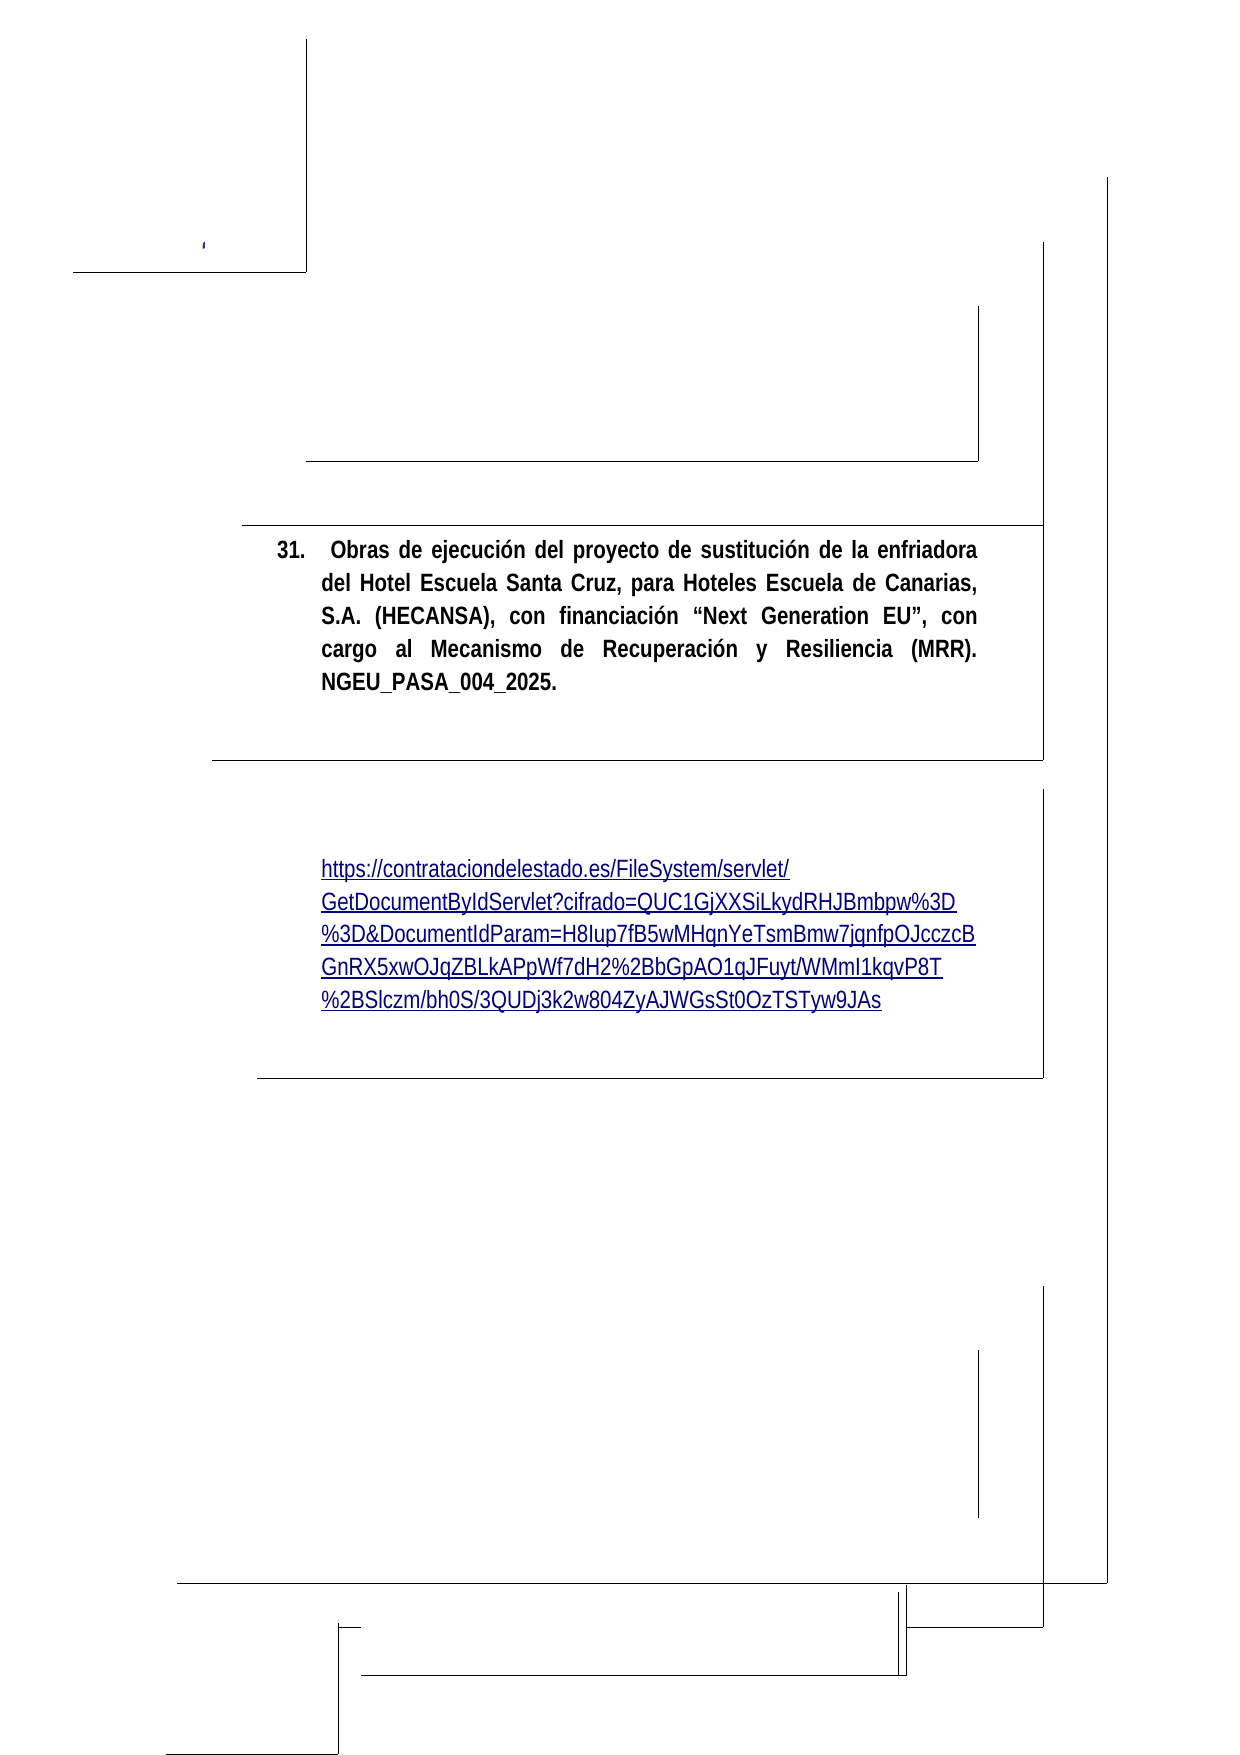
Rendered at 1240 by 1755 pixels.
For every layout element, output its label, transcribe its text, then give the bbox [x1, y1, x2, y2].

list https://contrataciondelestado.es/FileSystem/servlet/GetDocumentByIdServlet?cifrado=QUC1GjXXSiLkydRHJBmbpw%3D%3D&DocumentIdParam=H8Iup7fB5wMHqnYeTsmBmw7jqnfpOJcczcBGnRX5xwOJqZBLkAPpWf7dH2%2BbGpAO1qJFuyt/WMmI1kqvP8T%2BSlczm/bh0S/3QUDj3k2w804ZyAJWGsSt0OzTSTyw9JAs [257, 789, 1043, 1078]
list Obras de ejecución del proyecto de sustitución de la enfriadora del Hotel Escuela Santa Cruz, para Hoteles Escuela de Canarias, S.A. (HECANSA), con financiación “Next Generation EU”, con cargo al Mecanismo de Recuperación y Resiliencia (MRR). NGEU_PASA_004_2025. [212, 470, 1043, 760]
